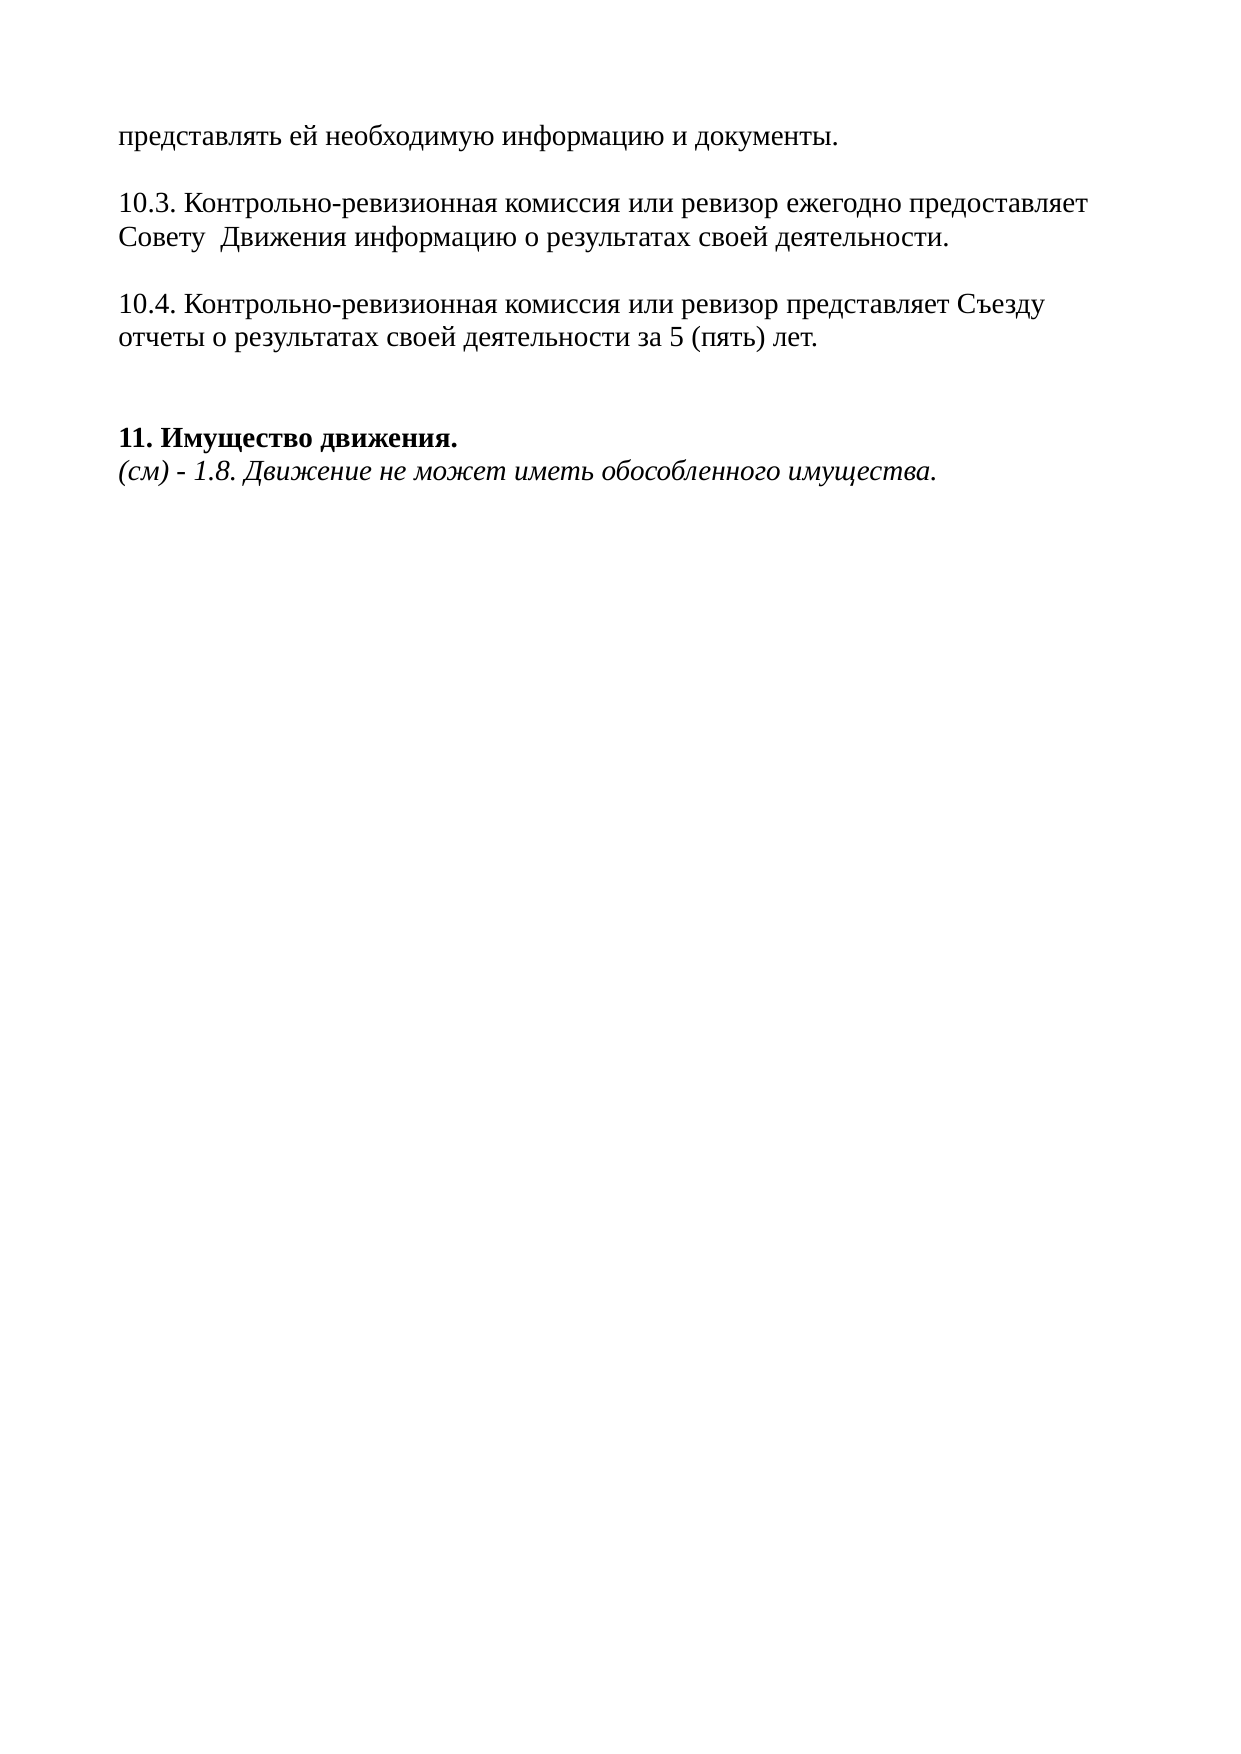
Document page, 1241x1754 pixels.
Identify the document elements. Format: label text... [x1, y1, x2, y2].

text 10.3. Контрольно-ревизионная комиссия или ревизор ежегодно предоставляет Совету Движения информацию о результатах своей деятельности. [118, 185, 1122, 252]
text представлять ей необходимую информацию и документы. [118, 118, 1122, 152]
text 11. Имущество движения. (см) - 1.8. Движение не может иметь обособленного имущества. [118, 420, 1122, 588]
text 10.4. Контрольно-ревизионная комиссия или ревизор представляет Съезду отчеты о результатах своей деятельности за 5 (пять) лет. [118, 286, 1122, 353]
